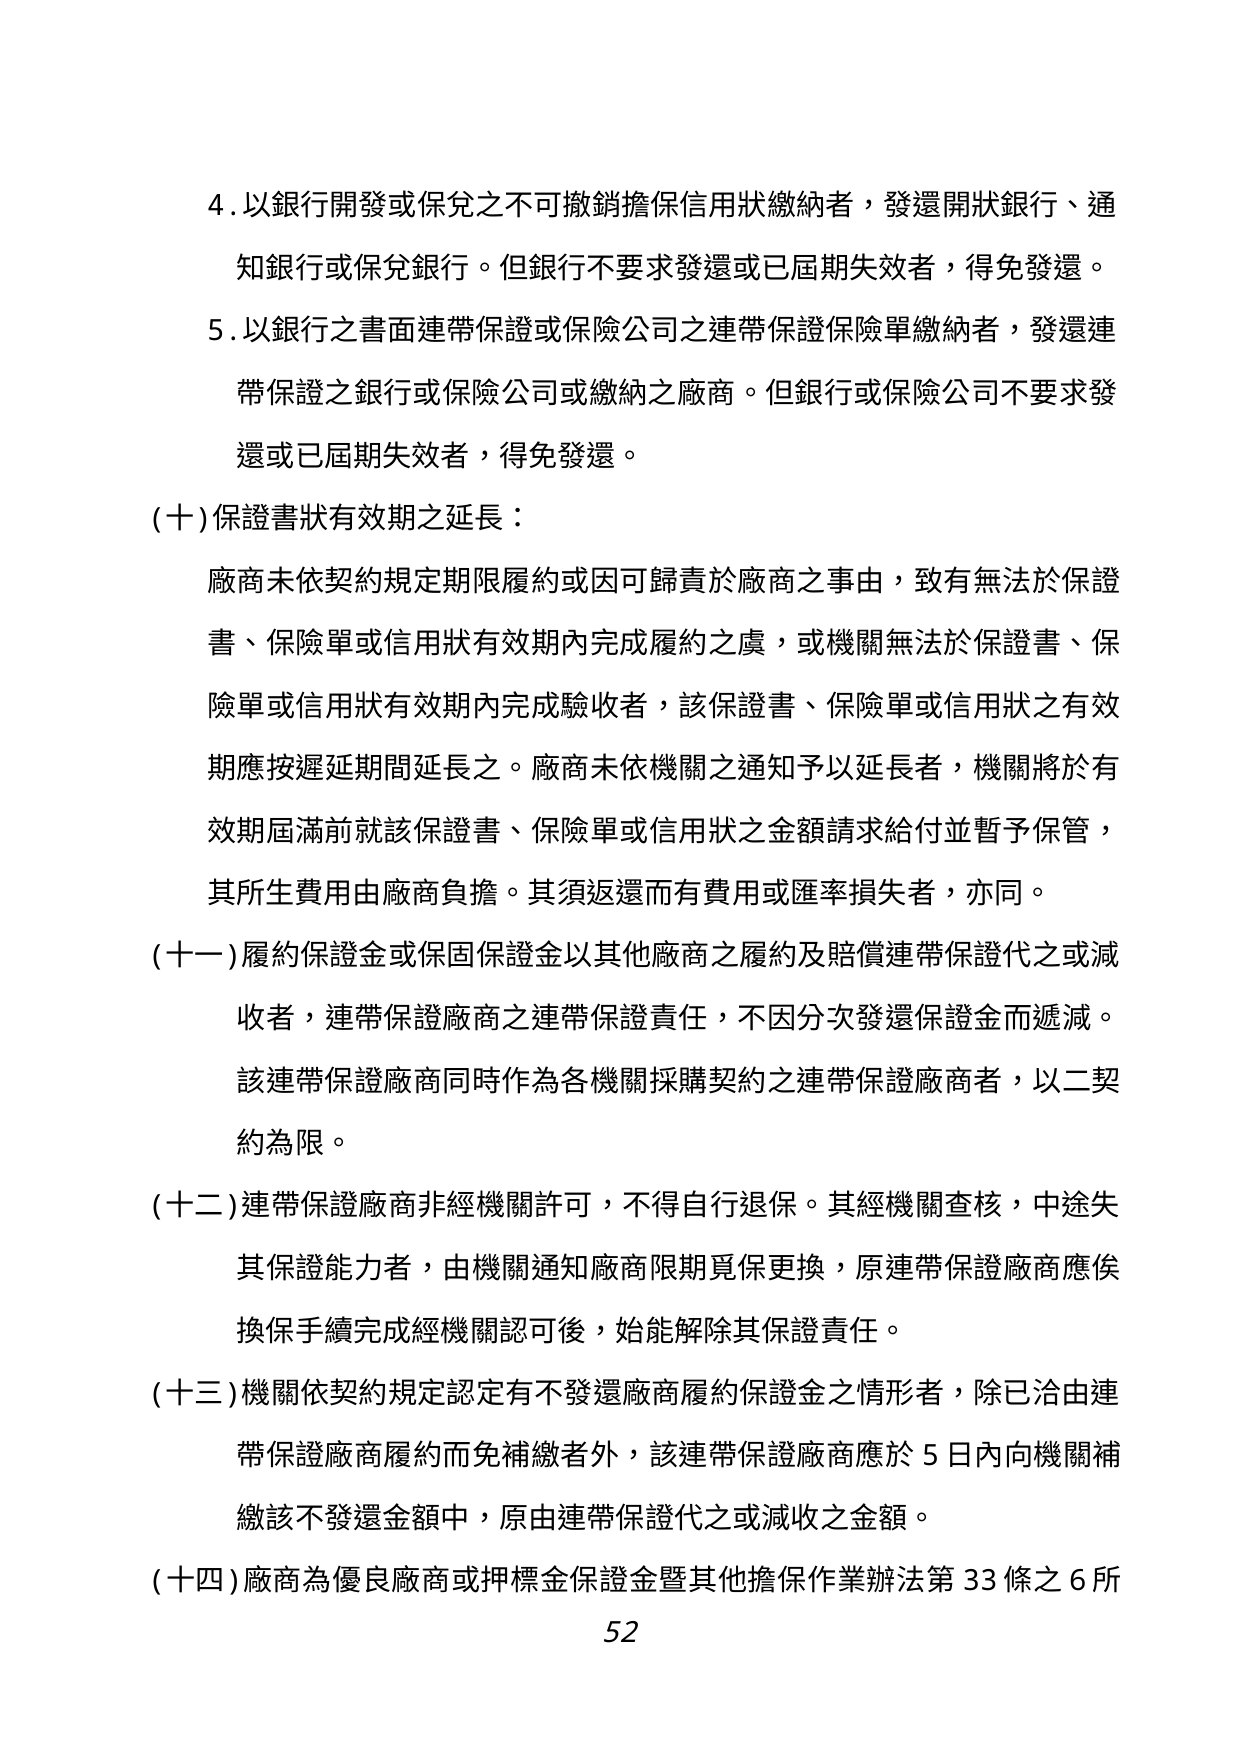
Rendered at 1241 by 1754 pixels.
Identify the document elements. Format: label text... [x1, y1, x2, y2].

text (十)保證書狀有效期之延長： [148, 474, 1122, 537]
text 廠商未依契約規定期限履約或因可歸責於廠商之事由，致有無法於保證書、保險單或信用狀有效期內完成履約之虞，或機關無法於保證書、保險單或信用狀有效期內完成驗收者，該保證書、保險單或信用狀之有效期應按遲延期間延長之。廠商未依機關之通知予以延長者，機關將於有效期屆滿前就該保證書、保險單或信用狀之金額請求給付並暫予保管，其所生費用由廠商負擔。其須返還而有費用或匯率損失者，亦同。 [207, 537, 1122, 912]
text 5.以銀行之書面連帶保證或保險公司之連帶保證保險單繳納者，發還連帶保證之銀行或保險公司或繳納之廠商。但銀行或保險公司不要求發還或已屆期失效者，得免發還。 [207, 287, 1119, 474]
text (十一)履約保證金或保固保證金以其他廠商之履約及賠償連帶保證代之或減收者，連帶保證廠商之連帶保證責任，不因分次發還保證金而遞減。該連帶保證廠商同時作為各機關採購契約之連帶保證廠商者，以二契約為限。 [148, 912, 1122, 1162]
text 4.以銀行開發或保兌之不可撤銷擔保信用狀繳納者，發還開狀銀行、通知銀行或保兌銀行。但銀行不要求發還或已屆期失效者，得免發還。 [207, 162, 1119, 287]
text (十二)連帶保證廠商非經機關許可，不得自行退保。其經機關查核，中途失其保證能力者，由機關通知廠商限期覓保更換，原連帶保證廠商應俟換保手續完成經機關認可後，始能解除其保證責任。 [148, 1162, 1122, 1349]
text (十三)機關依契約規定認定有不發還廠商履約保證金之情形者，除已洽由連帶保證廠商履約而免補繳者外，該連帶保證廠商應於5日內向機關補繳該不發還金額中，原由連帶保證代之或減收之金額。 [148, 1349, 1122, 1537]
text (十四)廠商為優良廠商或押標金保證金暨其他擔保作業辦法第33條之6所 [148, 1537, 1122, 1599]
